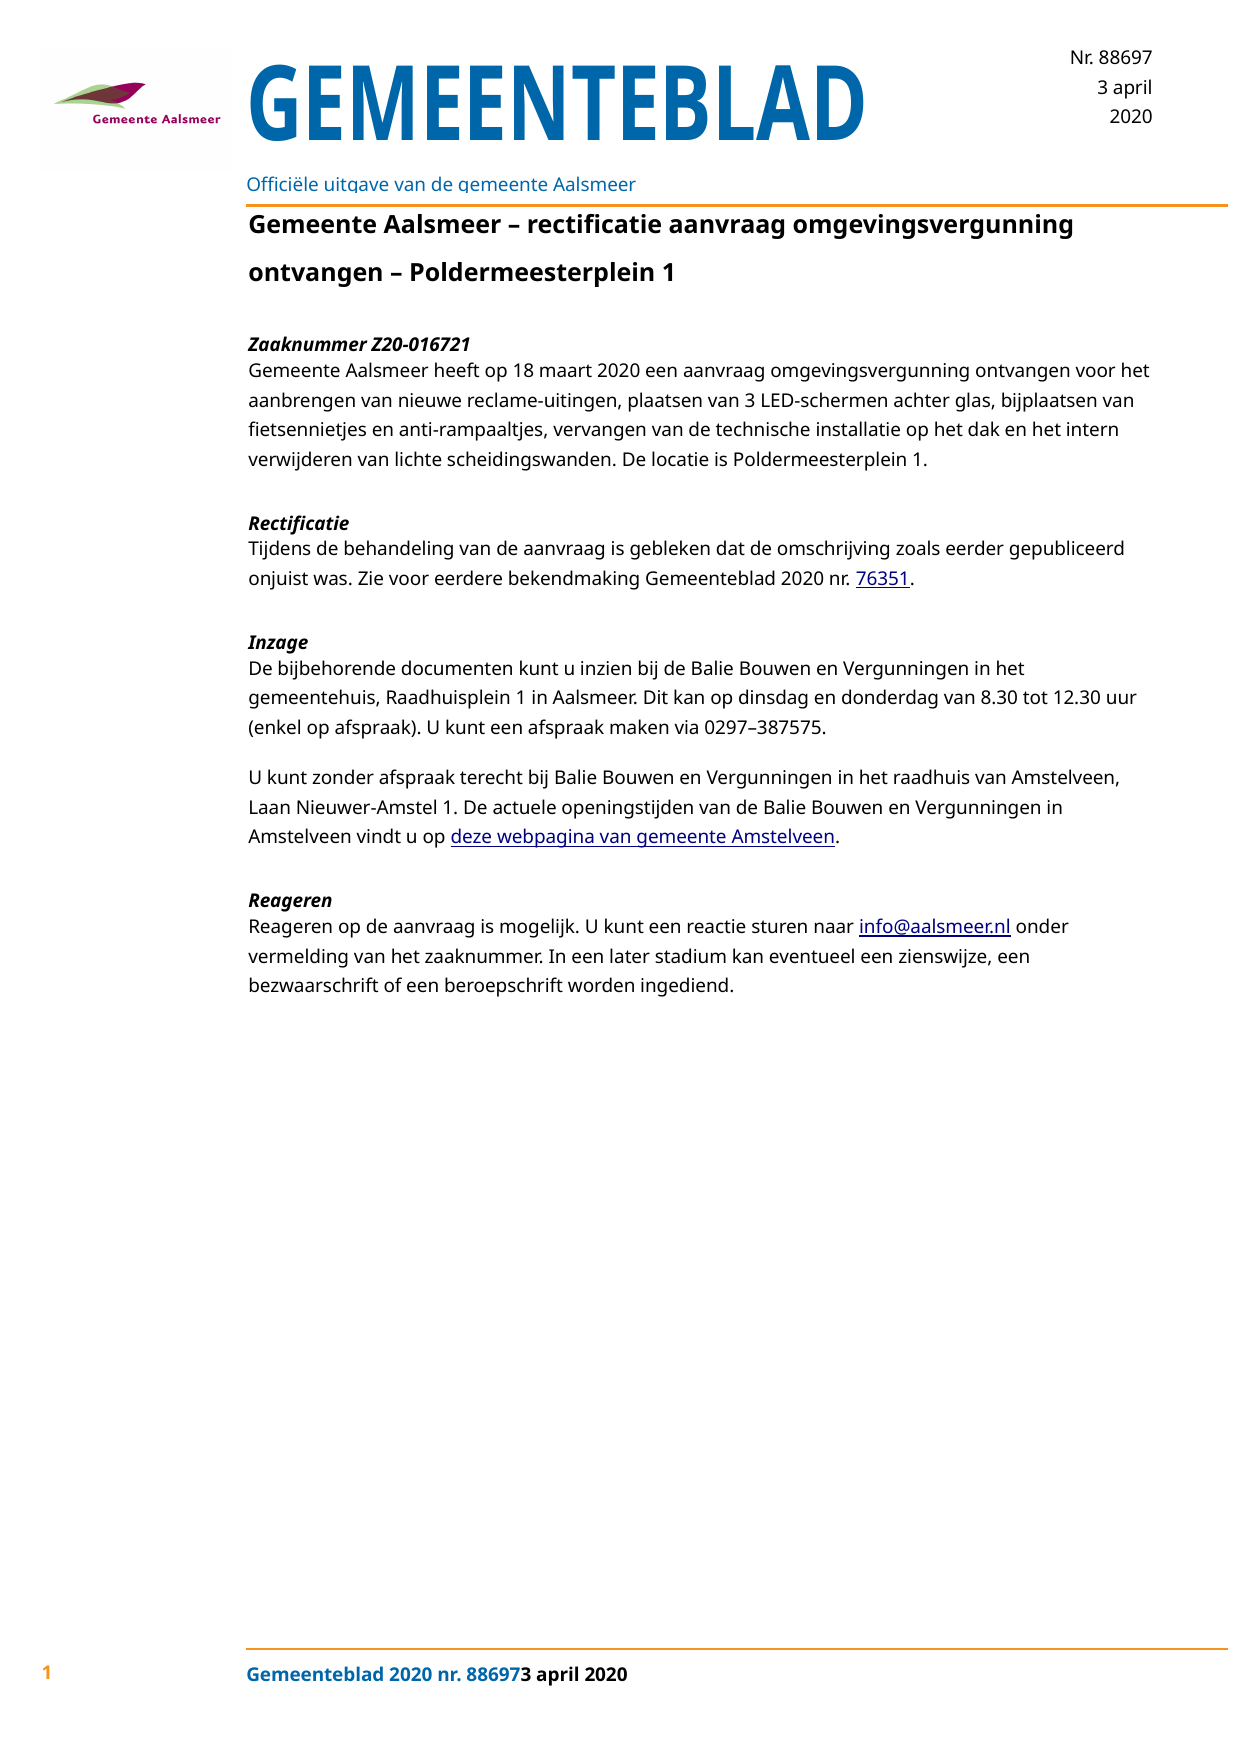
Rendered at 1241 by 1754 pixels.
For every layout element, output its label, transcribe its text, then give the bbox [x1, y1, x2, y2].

text De bijbehorende documenten kunt u inzien bij de Balie Bouwen en Vergunningen in het gemeentehuis, Raadhuisplein 1 in Aalsmeer. Dit kan op dinsdag en donderdag van 8.30 tot 12.30 uur (enkel op afspraak). U kunt een afspraak maken via 0297–387575. [248, 655, 1152, 740]
text Rectificatie [248, 510, 1152, 536]
text Reageren op de aanvraag is mogelijk. U kunt een reactie sturen naar info@aalsmeer.nl onder vermelding van het zaaknummer. In een later stadium kan eventueel een zienswijze, een bezwaarschrift of een beroepschrift worden ingediend. [248, 913, 1152, 998]
text U kunt zonder afspraak terecht bij Balie Bouwen en Vergunningen in het raadhuis van Amstelveen, Laan Nieuwer-Amstel 1. De actuele openingstijden van de Balie Bouwen en Vergunningen in Amstelveen vindt u op deze webpagina van gemeente Amstelveen. [248, 764, 1152, 849]
text Gemeente Aalsmeer – rectificatie aanvraag omgevingsvergunning ontvangen – Poldermeesterplein 1 [248, 207, 1152, 288]
text Inzage [248, 629, 1152, 655]
text Reageren [248, 888, 1152, 913]
picture [41, 47, 231, 172]
text Gemeente Aalsmeer heeft op 18 maart 2020 een aanvraag omgevingsvergunning ontvangen voor het aanbrengen van nieuwe reclame-uitingen, plaatsen van 3 LED-schermen achter glas, bijplaatsen van fietsennietjes en anti-rampaaltjes, vervangen van de technische installatie op het dak en het intern verwijderen van lichte scheidingswanden. De locatie is Poldermeesterplein 1. [248, 357, 1152, 472]
text Tijdens de behandeling van de aanvraag is gebleken dat de omschrijving zoals eerder gepubliceerd onjuist was. Zie voor eerdere bekendmaking Gemeenteblad 2020 nr. 76351. [248, 536, 1152, 591]
text Zaaknummer Z20-016721 [248, 331, 1152, 357]
